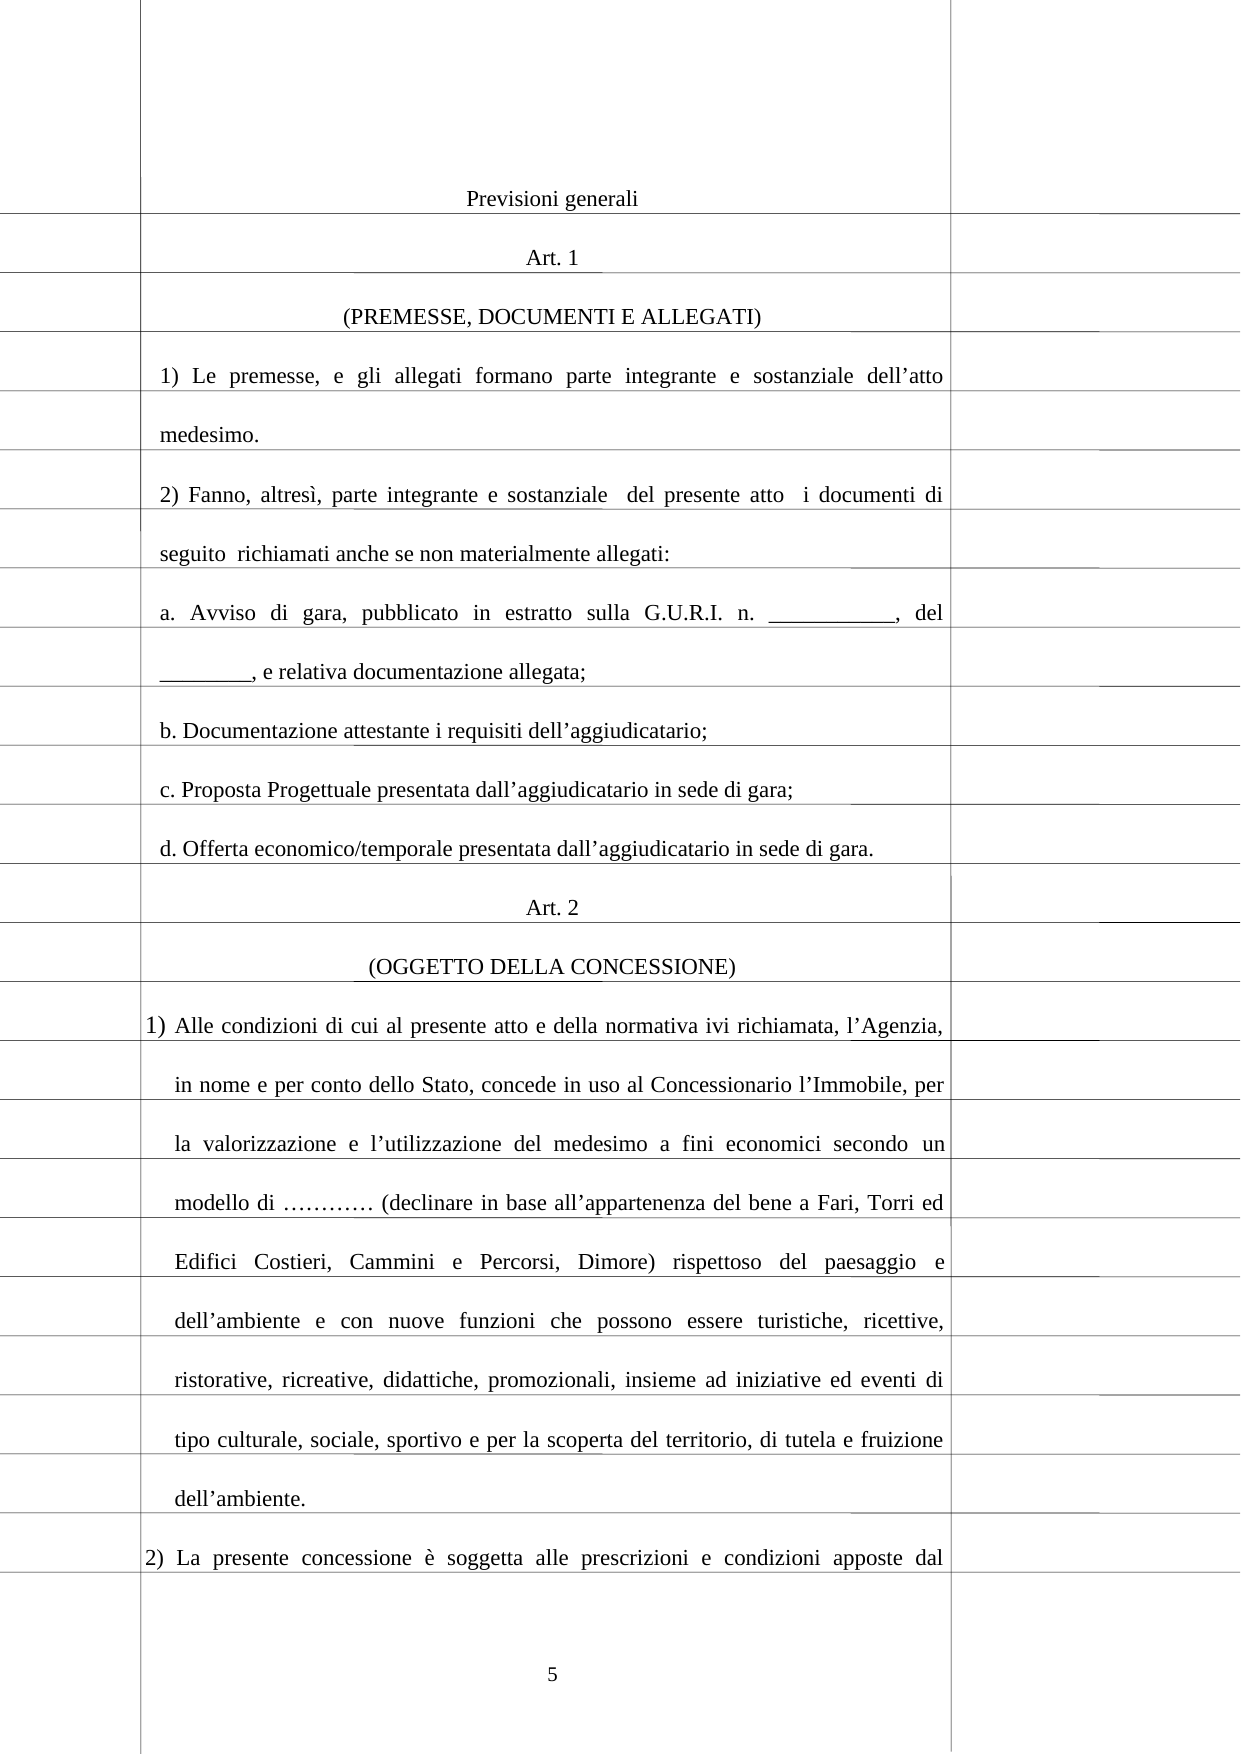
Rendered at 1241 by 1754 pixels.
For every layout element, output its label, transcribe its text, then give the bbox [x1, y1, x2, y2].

text [159, 687, 945, 691]
text Art. 2 [159, 868, 945, 922]
list Alle condizioni di cui al presente atto e della normativa ivi richiamata, l’Agenzia, [145, 986, 945, 1040]
text Art. 1 [159, 218, 945, 272]
text [159, 746, 945, 750]
text 2) Fanno, altresì, parte integrante e sostanziale del presente atto i documenti di [159, 455, 945, 508]
list dell’ambiente. [145, 1455, 945, 1512]
text [159, 864, 945, 868]
text [159, 214, 945, 218]
text a. Avviso di gara, pubblicato in estratto sulla G.U.R.I. n. ___________, del [159, 573, 945, 626]
text 2) La presente concessione è soggetta alle prescrizioni e condizioni apposte dal [145, 1518, 945, 1571]
list dell’ambiente e con nuove funzioni che possono essere turistiche, ricettive, [145, 1277, 945, 1335]
list ristorative, ricreative, didattiche, promozionali, insieme ad iniziative ed eventi di [145, 1337, 945, 1394]
text b. Documentazione attestante i requisiti dell’aggiudicatario; [159, 691, 945, 745]
list Edifici Costieri, Cammini e Percorsi, Dimore) rispettoso del paesaggio e [145, 1218, 945, 1276]
text [159, 569, 945, 573]
text 1) Le premesse, e gli allegati formano parte integrante e sostanziale dell’atto [159, 337, 945, 390]
text seguito richiamati anche se non materialmente allegati: [159, 510, 945, 567]
list in nome e per conto dello Stato, concede in uso al Concessionario l’Immobile, per [145, 1041, 945, 1099]
text c. Proposta Progettuale presentata dall’aggiudicatario in sede di gara; [159, 750, 945, 803]
text Previsioni generali [159, 159, 945, 213]
list la valorizzazione e l’utilizzazione del medesimo a fini economici secondo un [145, 1100, 945, 1158]
list tipo culturale, sociale, sportivo e per la scoperta del territorio, di tutela e fruizione [145, 1396, 945, 1453]
list modello di ………… (declinare in base all’appartenenza del bene a Fari, Torri ed [145, 1159, 945, 1217]
text d. Offerta economico/temporale presentata dall’aggiudicatario in sede di gara. [159, 809, 945, 863]
text ________, e relativa documentazione allegata; [159, 628, 945, 685]
text [159, 332, 945, 337]
text (OGGETTO DELLA CONCESSIONE) [159, 927, 945, 981]
text medesimo. [159, 392, 945, 449]
text [159, 451, 945, 455]
text [159, 982, 945, 986]
text [159, 923, 945, 927]
text (PREMESSE, DOCUMENTI E ALLEGATI) [159, 278, 945, 331]
text [159, 273, 945, 278]
text [159, 805, 945, 809]
